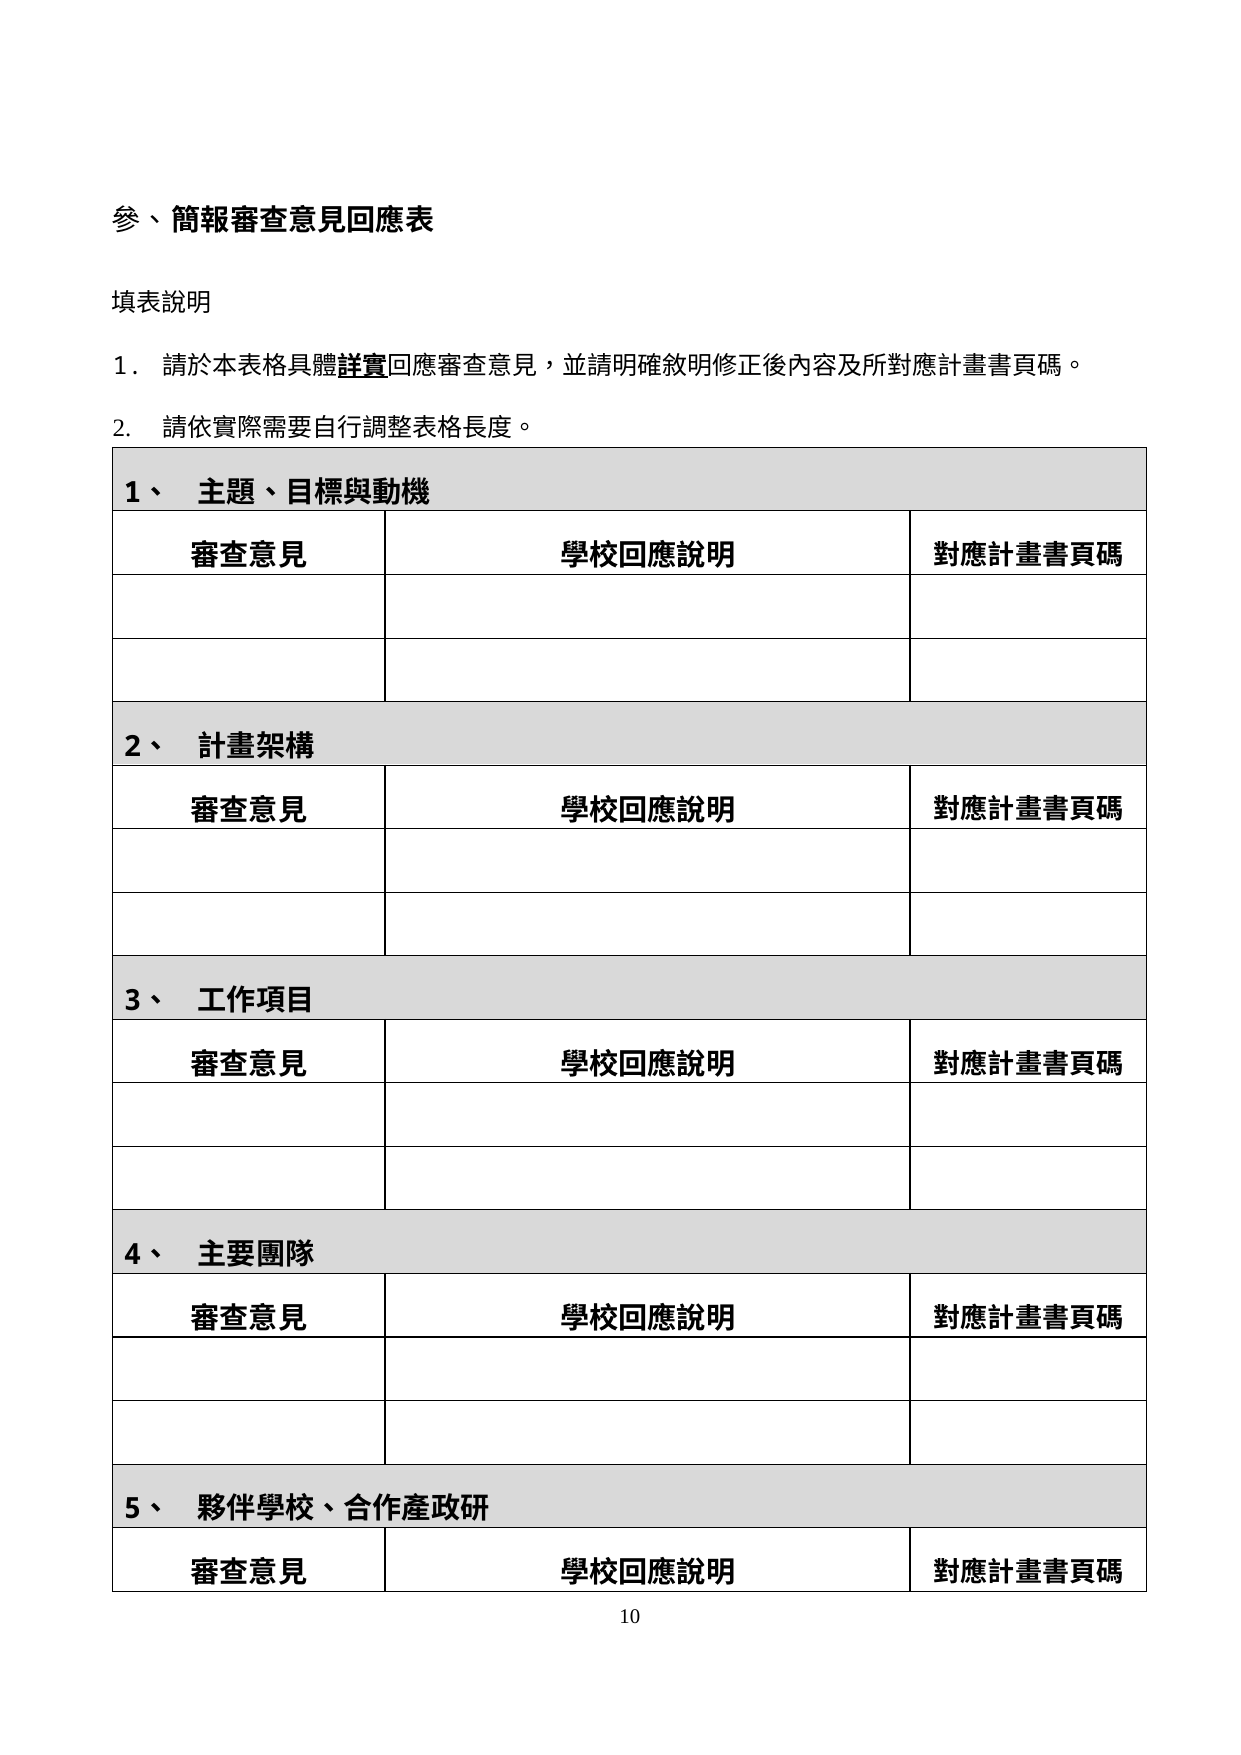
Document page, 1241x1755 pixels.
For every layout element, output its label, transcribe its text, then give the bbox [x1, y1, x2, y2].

table_cell 對應計畫書頁碼 [911, 766, 1146, 828]
list 請依實際需要自行調整表格長度。 [112, 384, 1147, 447]
table_cell [911, 1083, 1146, 1146]
table_cell 審查意見 [113, 766, 384, 828]
table_cell 主要團隊 [113, 1210, 1146, 1273]
table_cell [911, 893, 1146, 955]
table_header 主題、目標與動機 [113, 448, 1146, 510]
table_cell [113, 1083, 384, 1146]
table_cell 工作項目 [113, 956, 1146, 1019]
table_cell [113, 1401, 384, 1463]
table_cell [911, 575, 1146, 637]
table_cell 學校回應說明 [386, 1528, 909, 1591]
table_cell 審查意見 [113, 1528, 384, 1591]
table_cell [113, 1147, 384, 1209]
table_cell [386, 1401, 909, 1463]
table_cell 審查意見 [113, 511, 384, 574]
table_cell [386, 893, 909, 955]
table_cell [113, 1338, 384, 1400]
table_cell [113, 639, 384, 701]
table_cell [386, 1147, 909, 1209]
list 請於本表格具體詳實回應審查意見，並請明確敘明修正後內容及所對應計畫書頁碼。 [112, 322, 1147, 384]
table_cell [113, 829, 384, 892]
table_cell [386, 1083, 909, 1146]
table_cell [113, 575, 384, 637]
text 填表說明 [111, 259, 1147, 322]
table_cell [911, 829, 1146, 892]
table_cell 對應計畫書頁碼 [911, 511, 1146, 574]
table_cell 夥伴學校、合作產政研 [113, 1465, 1146, 1527]
table_cell 學校回應說明 [386, 766, 909, 828]
table_cell 對應計畫書頁碼 [911, 1274, 1146, 1336]
table_cell [911, 1147, 1146, 1209]
table_cell 審查意見 [113, 1020, 384, 1082]
table_cell 計畫架構 [113, 702, 1146, 764]
list 簡報審查意見回應表 [111, 176, 1147, 238]
table_cell [113, 893, 384, 955]
table_cell 對應計畫書頁碼 [911, 1528, 1146, 1591]
table_cell 學校回應說明 [386, 511, 909, 574]
table_cell [911, 639, 1146, 701]
table_cell 學校回應說明 [386, 1020, 909, 1082]
table_cell [386, 575, 909, 637]
table_cell 學校回應說明 [386, 1274, 909, 1336]
table_cell [911, 1401, 1146, 1463]
table_cell [386, 639, 909, 701]
table_cell 審查意見 [113, 1274, 384, 1336]
table_cell [911, 1338, 1146, 1400]
table_cell [386, 1338, 909, 1400]
table_cell 對應計畫書頁碼 [911, 1020, 1146, 1082]
table_cell [386, 829, 909, 892]
